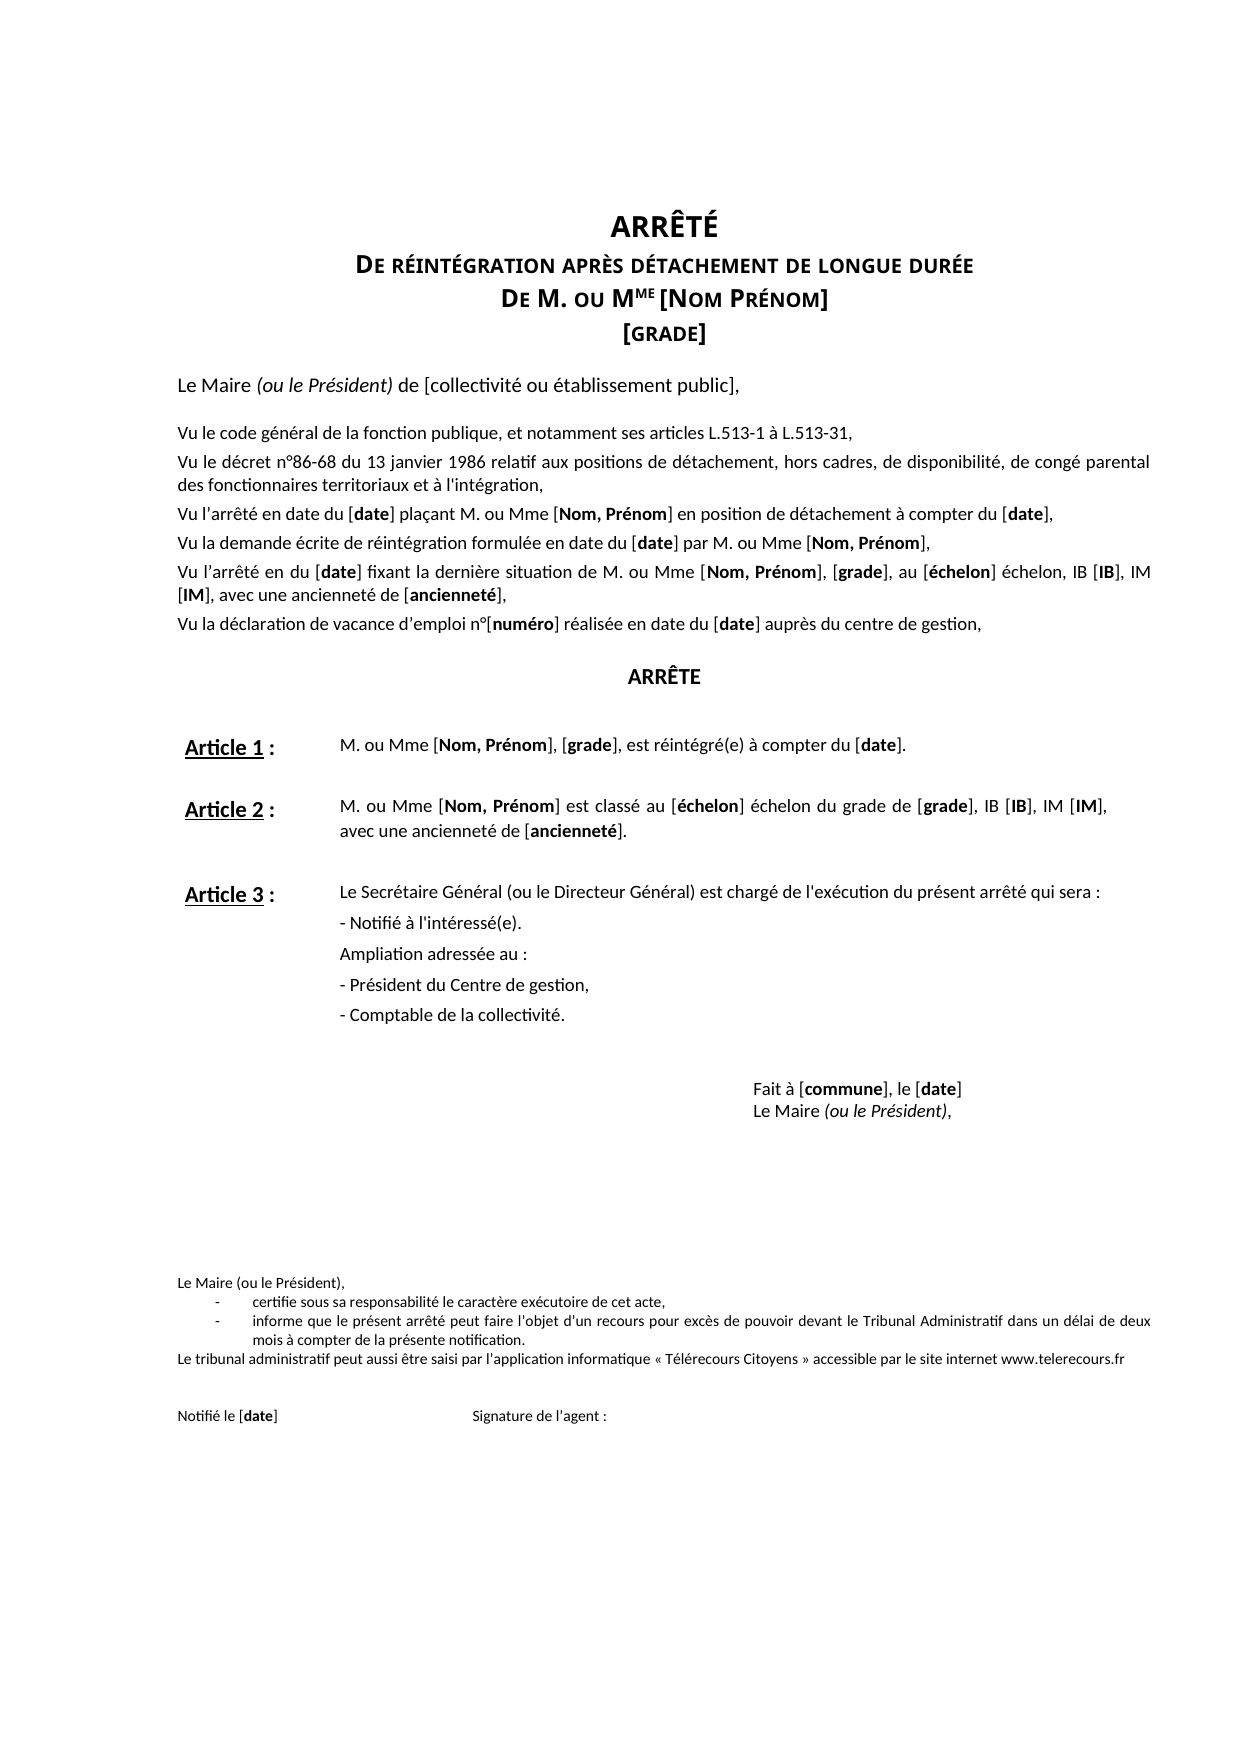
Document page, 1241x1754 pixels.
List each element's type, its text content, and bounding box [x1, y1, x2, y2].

text Vu l’arrêté en du [date] fixant la dernière situation de M. ou Mme [Nom, Prénom], [grade], au [échelon] échelon, IB [IB], IM [IM], avec une ancienneté de [ancienneté], [177, 561, 1152, 606]
text Vu la demande écrite de réintégration formulée en date du [date] par M. ou Mme [Nom, Prénom], [177, 531, 1152, 554]
list certifie sous sa responsabilité le caractère exécutoire de cet acte, [215, 1292, 1152, 1311]
text Le tribunal administratif peut aussi être saisi par l’application informatique « Télérecours Citoyens » accessible par le site internet www.telerecours.fr [177, 1349, 1152, 1368]
text Vu l’arrêté en date du [date] plaçant M. ou Mme [Nom, Prénom] en position de détachement à compter du [date], [177, 502, 1152, 525]
table_header Article 1 : [177, 733, 332, 795]
text Vu le décret n°86-68 du 13 janvier 1986 relatif aux positions de détachement, hors cadres, de disponibilité, de congé parental des fonctionnaires territoriaux et à l'intégration, [177, 450, 1152, 496]
table_cell Le Secrétaire Général (ou le Directeur Général) est chargé de l'exécution du présent arrêté qui sera : - Notifié à l'intéressé(e). Ampliation adressée au : - Président du Centre de gestion, - Comptable de la collectivité. [332, 881, 1122, 1065]
list informe que le présent arrêté peut faire l’objet d’un recours pour excès de pouvoir devant le Tribunal Administratif dans un délai de deux mois à compter de la présente notification. [215, 1311, 1152, 1349]
table_cell M. ou Mme [Nom, Prénom] est classé au [échelon] échelon du grade de [grade], IB [IB], IM [IM], avec une ancienneté de [ancienneté]. [332, 795, 1122, 881]
text Fait à [commune], le [date] [753, 1077, 1152, 1100]
table_cell Article 2 : [177, 795, 332, 881]
table_cell Article 3 : [177, 881, 332, 1065]
text De M. ou Mme [Nom Prénom] [177, 281, 1152, 314]
text De réintégration après détachement de longue durée [177, 246, 1152, 281]
text [grade] [177, 314, 1152, 349]
text Vu la déclaration de vacance d’emploi n°[numéro] réalisée en date du [date] auprès du centre de gestion, [177, 613, 1152, 636]
text Notifié le [date] Signature de l’agent : [177, 1406, 1152, 1425]
text Le Maire (ou le Président), [753, 1100, 1152, 1123]
table_header M. ou Mme [Nom, Prénom], [grade], est réintégré(e) à compter du [date]. [332, 733, 1122, 795]
text Le Maire (ou le Président) de [collectivité ou établissement public], [177, 373, 1152, 398]
text ARRÊTE [177, 662, 1152, 690]
text Le Maire (ou le Président), [177, 1273, 1152, 1292]
text Vu le code général de la fonction publique, et notamment ses articles L.513-1 à L.513-31, [177, 421, 1152, 444]
text ARRÊTÉ [177, 207, 1152, 246]
